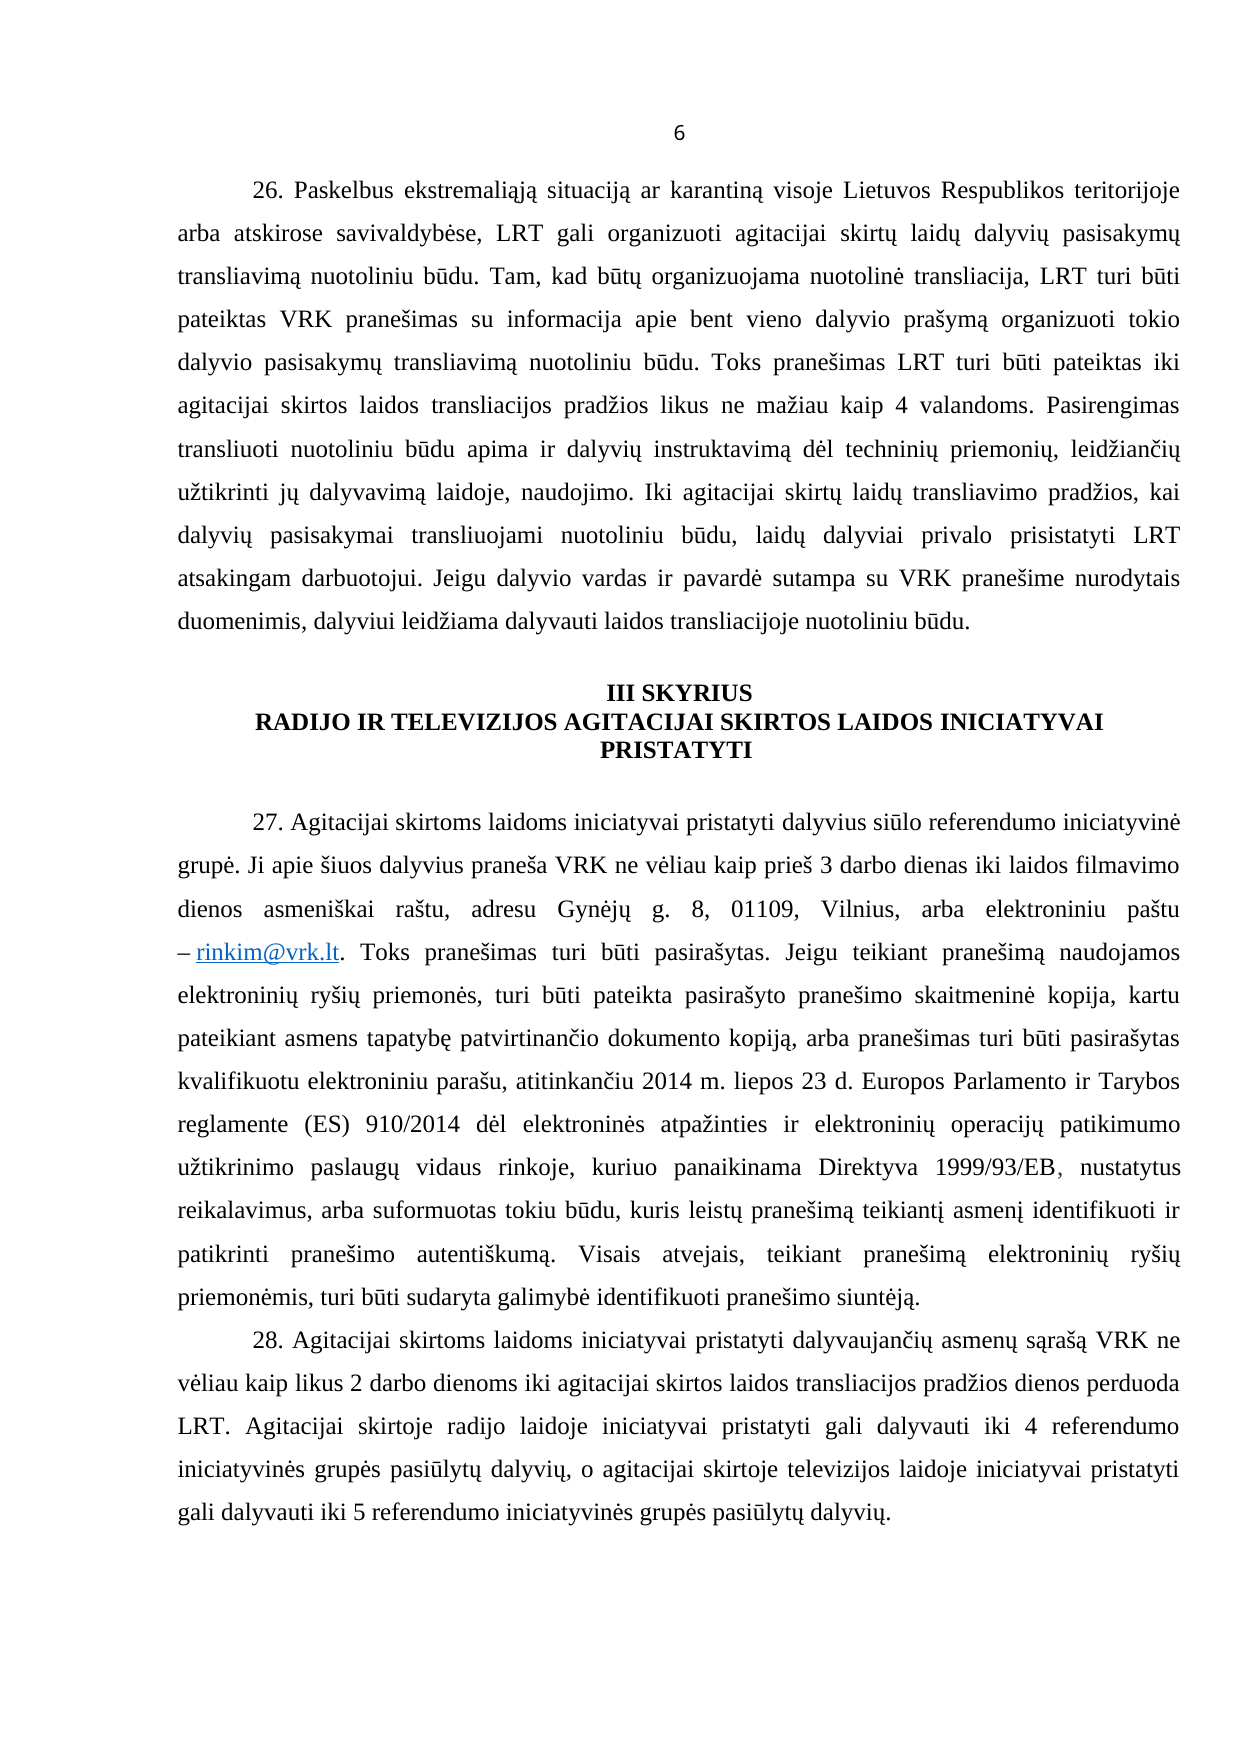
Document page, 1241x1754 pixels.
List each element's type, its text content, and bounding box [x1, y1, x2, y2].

text 28. Agitacijai skirtoms laidoms iniciatyvai pristatyti dalyvaujančių asmenų sąrašą VRK ne vėliau kaip likus 2 darbo dienoms iki agitacijai skirtos laidos transliacijos pradžios dienos perduoda LRT. Agitacijai skirtoje radijo laidoje iniciatyvai pristatyti gali dalyvauti iki 4 referendumo iniciatyvinės grupės pasiūlytų dalyvių, o agitacijai skirtoje televizijos laidoje iniciatyvai pristatyti gali dalyvauti iki 5 referendumo iniciatyvinės grupės pasiūlytų dalyvių. [177, 1325, 1181, 1526]
text III SKYRIUS [177, 678, 1181, 707]
text 26. Paskelbus ekstremaliąją situaciją ar karantiną visoje Lietuvos Respublikos teritorijoje arba atskirose savivaldybėse, LRT gali organizuoti agitacijai skirtų laidų dalyvių pasisakymų transliavimą nuotoliniu būdu. Tam, kad būtų organizuojama nuotolinė transliacija, LRT turi būti pateiktas VRK pranešimas su informacija apie bent vieno dalyvio prašymą organizuoti tokio dalyvio pasisakymų transliavimą nuotoliniu būdu. Toks pranešimas LRT turi būti pateiktas iki agitacijai skirtos laidos transliacijos pradžios likus ne mažiau kaip 4 valandoms. Pasirengimas transliuoti nuotoliniu būdu apima ir dalyvių instruktavimą dėl techninių priemonių, leidžiančių užtikrinti jų dalyvavimą laidoje, naudojimo. Iki agitacijai skirtų laidų transliavimo pradžios, kai dalyvių pasisakymai transliuojami nuotoliniu būdu, laidų dalyviai privalo prisistatyti LRT atsakingam darbuotojui. Jeigu dalyvio vardas ir pavardė sutampa su VRK pranešime nurodytais duomenimis, dalyviui leidžiama dalyvauti laidos transliacijoje nuotoliniu būdu. [177, 175, 1181, 635]
text 27. Agitacijai skirtoms laidoms iniciatyvai pristatyti dalyvius siūlo referendumo iniciatyvinė grupė. Ji apie šiuos dalyvius praneša VRK ne vėliau kaip prieš 3 darbo dienas iki laidos filmavimo dienos asmeniškai raštu, adresu Gynėjų g. 8, 01109, Vilnius, arba elektroniniu paštu – rinkim@vrk.lt. Toks pranešimas turi būti pasirašytas. Jeigu teikiant pranešimą naudojamos elektroninių ryšių priemonės, turi būti pateikta pasirašyto pranešimo skaitmeninė kopija, kartu pateikiant asmens tapatybę patvirtinančio dokumento kopiją, arba pranešimas turi būti pasirašytas kvalifikuotu elektroniniu parašu, atitinkančiu 2014 m. liepos 23 d. Europos Parlamento ir Tarybos reglamente (ES) 910/2014 dėl elektroninės atpažinties ir elektroninių operacijų patikimumo užtikrinimo paslaugų vidaus rinkoje, kuriuo panaikinama Direktyva 1999/93/EB, nustatytus reikalavimus, arba suformuotas tokiu būdu, kuris leistų pranešimą teikiantį asmenį identifikuoti ir patikrinti pranešimo autentiškumą. Visais atvejais, teikiant pranešimą elektroninių ryšių priemonėmis, turi būti sudaryta galimybė identifikuoti pranešimo siuntėją. [177, 807, 1181, 1311]
text RADIJO IR TELEVIZIJOS AGITACIJAI SKIRTOS LAIDOS INICIATYVAI PRISTATYTI [177, 707, 1181, 764]
